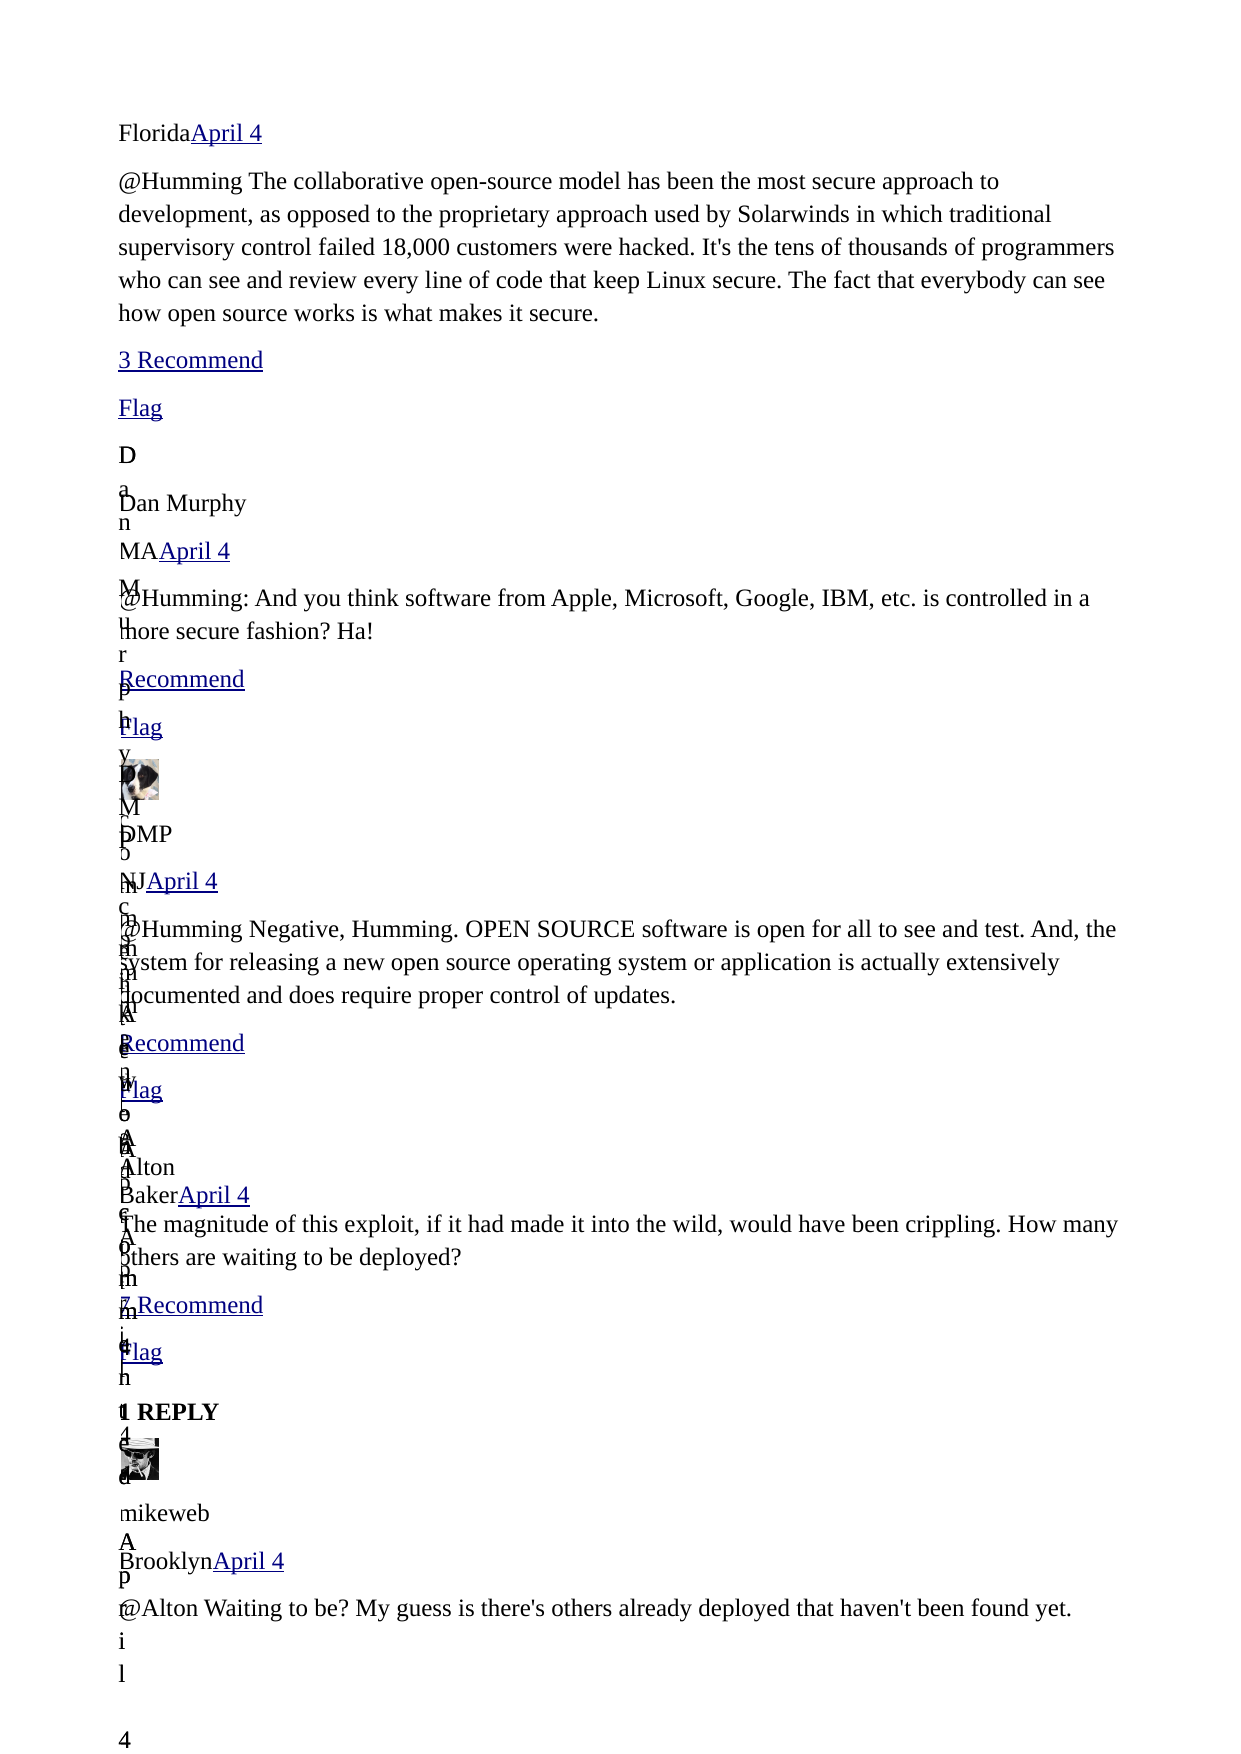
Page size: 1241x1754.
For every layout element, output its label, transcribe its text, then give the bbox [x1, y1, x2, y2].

text Flag [118, 393, 1122, 422]
text NJApril 4 [121, 866, 1122, 895]
text @Humming: And you think software from Apple, Microsoft, Google, IBM, etc. is controlled in a more secure fashion? Ha! [121, 583, 1122, 645]
text 7 Recommend [121, 1290, 1122, 1318]
text MAApril 4 [121, 536, 1122, 564]
text D [121, 441, 1122, 469]
text Flag [121, 712, 1122, 740]
text FloridaApril 4 [118, 118, 1122, 147]
text Recommend [121, 1028, 1122, 1056]
text The magnitude of this exploit, if it had made it into the wild, would have been crippling. How many others are waiting to be deployed? [121, 1209, 1122, 1271]
text A [121, 1123, 1122, 1152]
text BakerApril 4 [121, 1180, 1122, 1209]
text Dan Murphy [121, 488, 1122, 517]
picture [121, 759, 159, 800]
text 3 Recommend [118, 345, 1122, 374]
text @Humming The collaborative open-source model has been the most secure approach to development, as opposed to the proprietary approach used by Solarwinds in which traditional supervisory control failed 18,000 customers were hacked. It's the tens of thousands of programmers who can see and review every line of code that keep Linux secure. The fact that everybody can see how open source works is what makes it secure. [118, 166, 1122, 327]
text Alton [121, 1152, 1122, 1180]
subtitle 1 REPLY [121, 1397, 1122, 1426]
text @Humming Negative, Humming. OPEN SOURCE software is open for all to see and test. And, the system for releasing a new open source operating system or application is actually extensively documented and does require proper control of updates. [121, 914, 1122, 1009]
picture [121, 1438, 159, 1480]
picture [123, 767, 132, 781]
text BrooklynApril 4 [121, 1546, 1122, 1574]
text Flag [122, 1337, 1122, 1366]
text Flag [122, 1075, 1122, 1104]
text mikeweb [121, 1498, 1122, 1527]
text Recommend [121, 664, 1122, 693]
text DMP [121, 819, 1122, 847]
text @Alton Waiting to be? My guess is there's others already deployed that haven't been found yet. [121, 1593, 1122, 1622]
